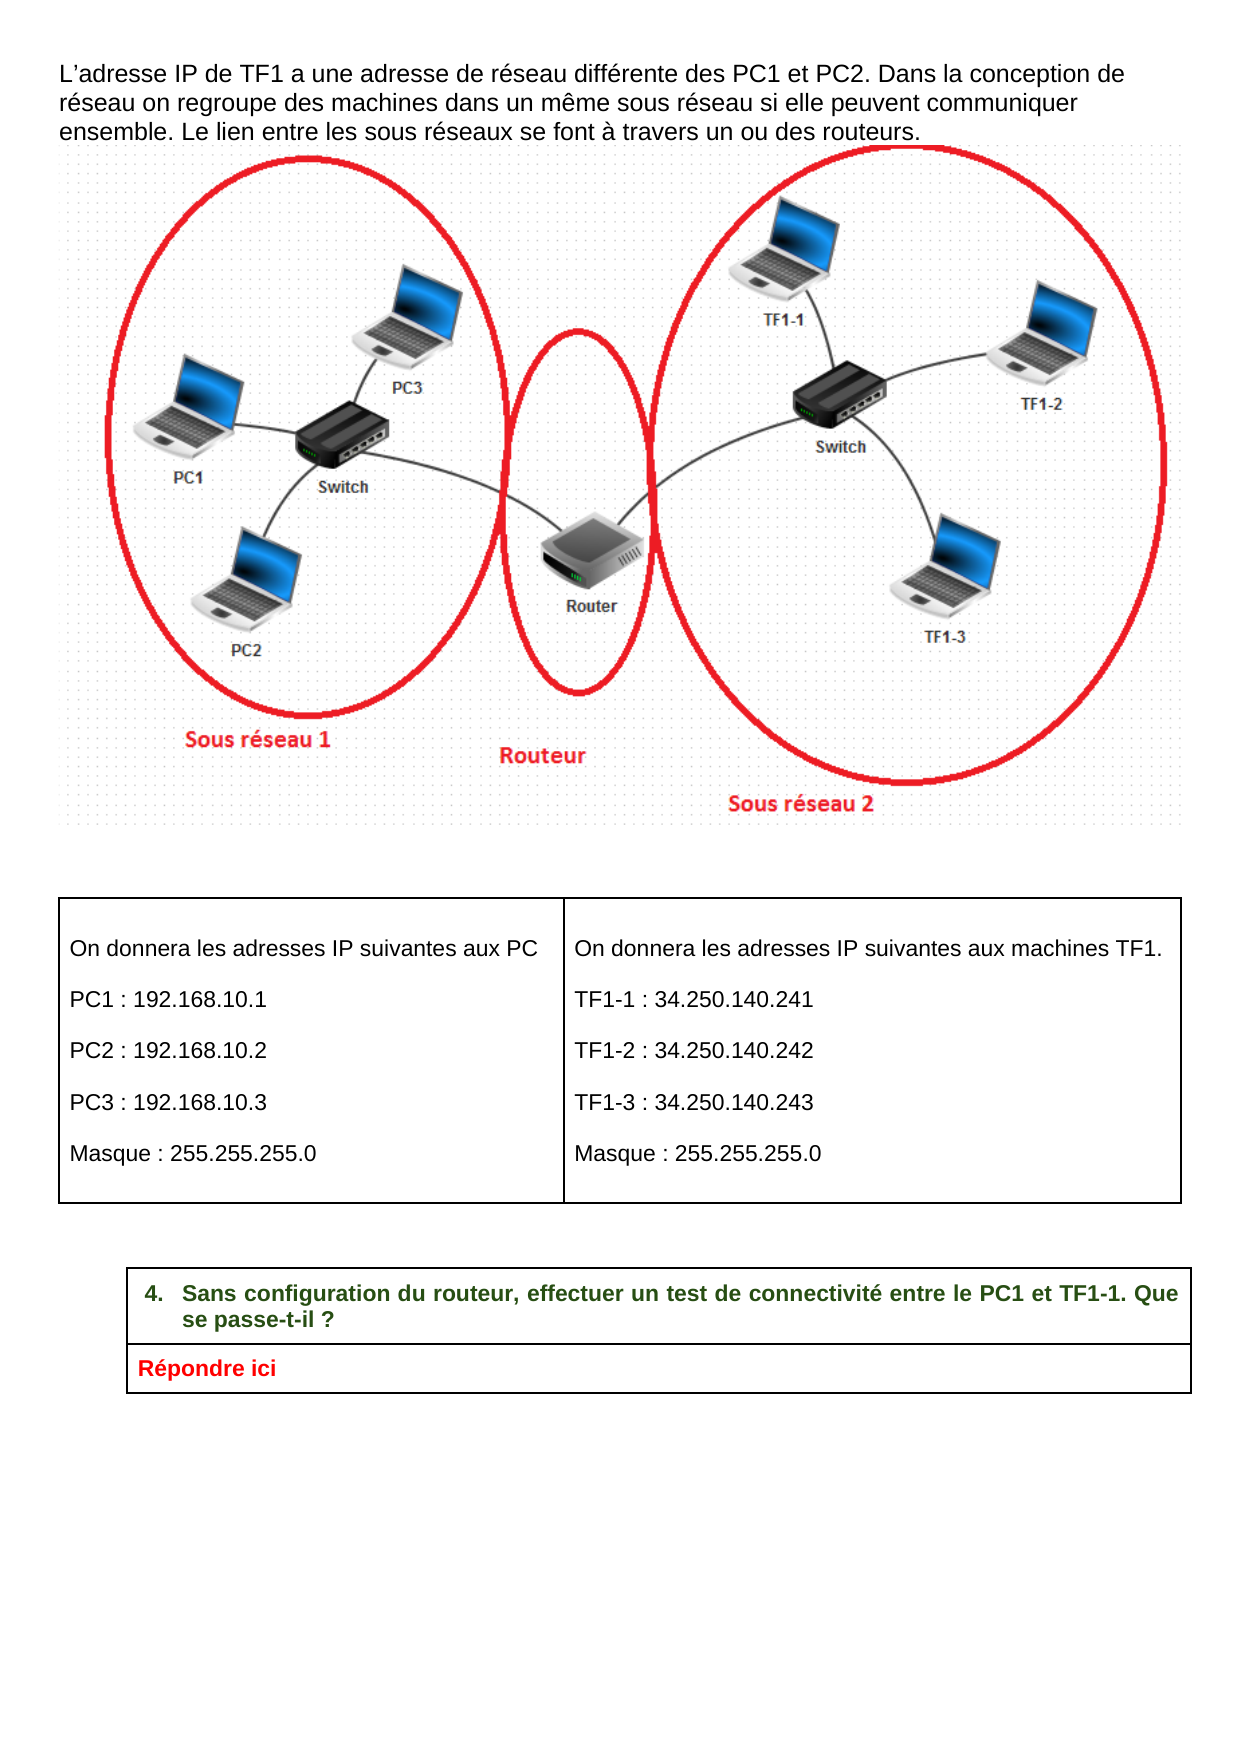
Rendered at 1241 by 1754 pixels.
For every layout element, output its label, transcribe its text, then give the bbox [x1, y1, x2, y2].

picture [58, 145, 1182, 833]
table_header Sans configuration du routeur, effectuer un test de connectivité entre le PC1 et TF1-1. Que se passe-t-il ? [128, 1269, 1190, 1343]
table_header On donnera les adresses IP suivantes aux PC PC1 : 192.168.10.1 PC2 : 192.168.10.2 PC3 : 192.168.10.3 Masque : 255.255.255.0 [60, 899, 563, 1202]
table_cell Répondre ici [128, 1345, 1190, 1392]
text L’adresse IP de TF1 a une adresse de réseau différente des PC1 et PC2. Dans la conception de réseau on regroupe des machines dans un même sous réseau si elle peuvent communiquer ensemble. Le lien entre les sous réseaux se font à travers un ou des routeurs. [59, 59, 1181, 145]
table_header On donnera les adresses IP suivantes aux machines TF1. TF1-1 : 34.250.140.241 TF1-2 : 34.250.140.242 TF1-3 : 34.250.140.243 Masque : 255.255.255.0 [565, 899, 1180, 1202]
